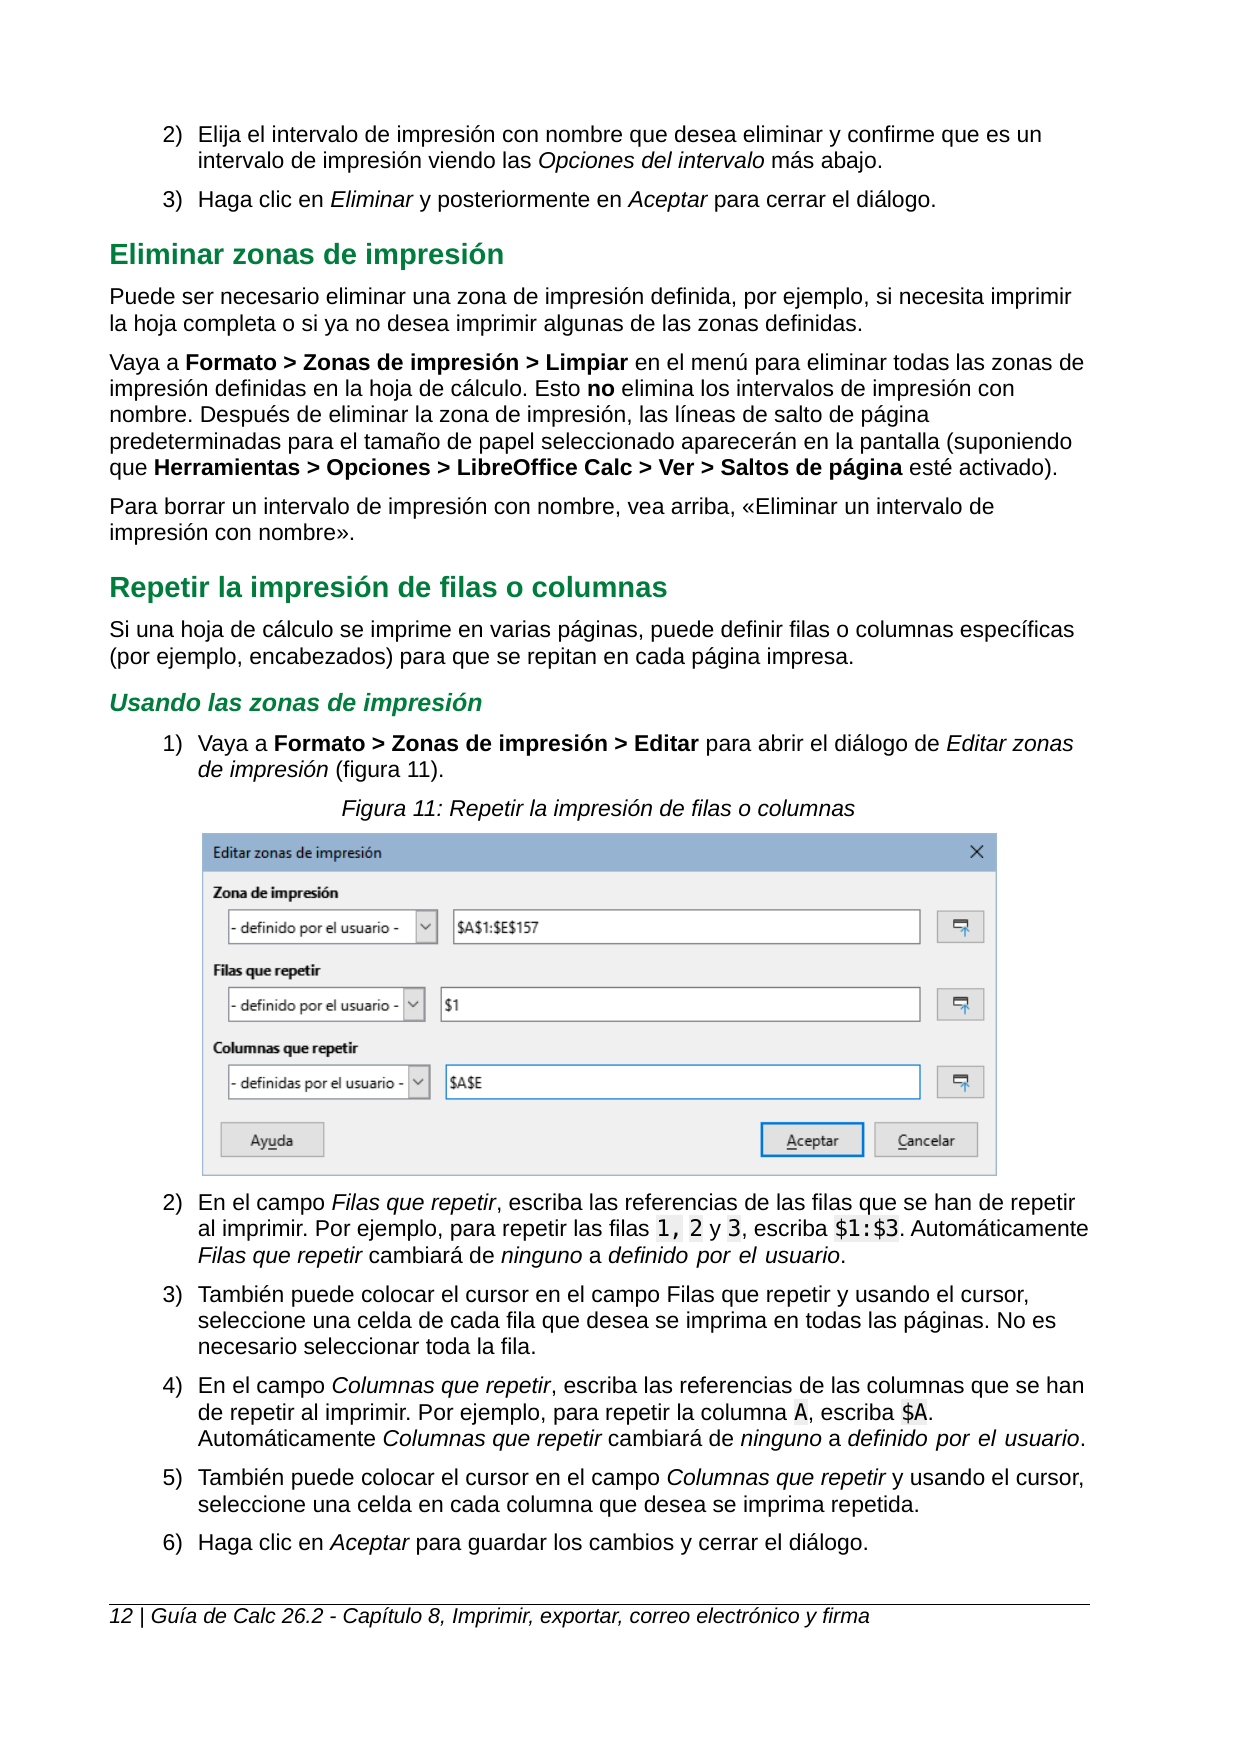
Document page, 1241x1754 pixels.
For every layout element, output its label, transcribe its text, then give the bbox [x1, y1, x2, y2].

list Haga clic en Aceptar para guardar los cambios y cerrar el diálogo. [183, 1529, 1090, 1556]
text Vaya a Formato > Zonas de impresión > Limpiar en el menú para eliminar todas las zonas de impresión definidas en la hoja de cálculo. Esto no elimina los intervalos de impresión con nombre. Después de eliminar la zona de impresión, las líneas de salto de página predeterminadas para el tamaño de papel seleccionado aparecerán en la pantalla (suponiendo que Herramientas > Opciones > LibreOffice Calc > Ver > Saltos de página esté activado). [109, 348, 1090, 480]
list También puede colocar el cursor en el campo Filas que repetir y usando el cursor, seleccione una celda de cada fila que desea se imprima en todas las páginas. No es necesario seleccionar toda la fila. [183, 1281, 1090, 1359]
text Puede ser necesario eliminar una zona de impresión definida, por ejemplo, si necesita imprimir la hoja completa o si ya no desea imprimir algunas de las zonas definidas. [109, 283, 1090, 336]
list Haga clic en Eliminar y posteriormente en Aceptar para cerrar el diálogo. [183, 186, 1090, 213]
text Para borrar un intervalo de impresión con nombre, vea arriba, «Eliminar un intervalo de impresión con nombre». [109, 493, 1090, 546]
subtitle Eliminar zonas de impresión [109, 237, 1090, 271]
list En el campo Filas que repetir, escriba las referencias de las filas que se han de repetir al imprimir. Por ejemplo, para repetir las filas 1, 2 y 3, escriba $1:$3. Automáticamente Filas que repetir cambiará de ninguno a definido por el usuario. [183, 1188, 1090, 1268]
list Elija el intervalo de impresión con nombre que desea eliminar y confirme que es un intervalo de impresión viendo las Opciones del intervalo más abajo. [183, 121, 1090, 174]
picture [202, 833, 997, 1176]
text Si una hoja de cálculo se imprime en varias páginas, puede definir filas o columnas específicas (por ejemplo, encabezados) para que se repitan en cada página impresa. [109, 616, 1090, 669]
subtitle Repetir la impresión de filas o columnas [109, 570, 1090, 604]
subtitle Usando las zonas de impresión [109, 688, 1090, 717]
list En el campo Columnas que repetir, escriba las referencias de las columnas que se han de repetir al imprimir. Por ejemplo, para repetir la columna A, escriba $A. Automáticamente Columnas que repetir cambiará de ninguno a definido por el usuario. [183, 1372, 1090, 1452]
list Vaya a Formato > Zonas de impresión > Editar para abrir el diálogo de Editar zonas de impresión (figura 11). [183, 729, 1090, 782]
list También puede colocar el cursor en el campo Columnas que repetir y usando el cursor, seleccione una celda en cada columna que desea se imprima repetida. [183, 1464, 1090, 1517]
text Figura 11: Repetir la impresión de filas o columnas [202, 795, 997, 821]
